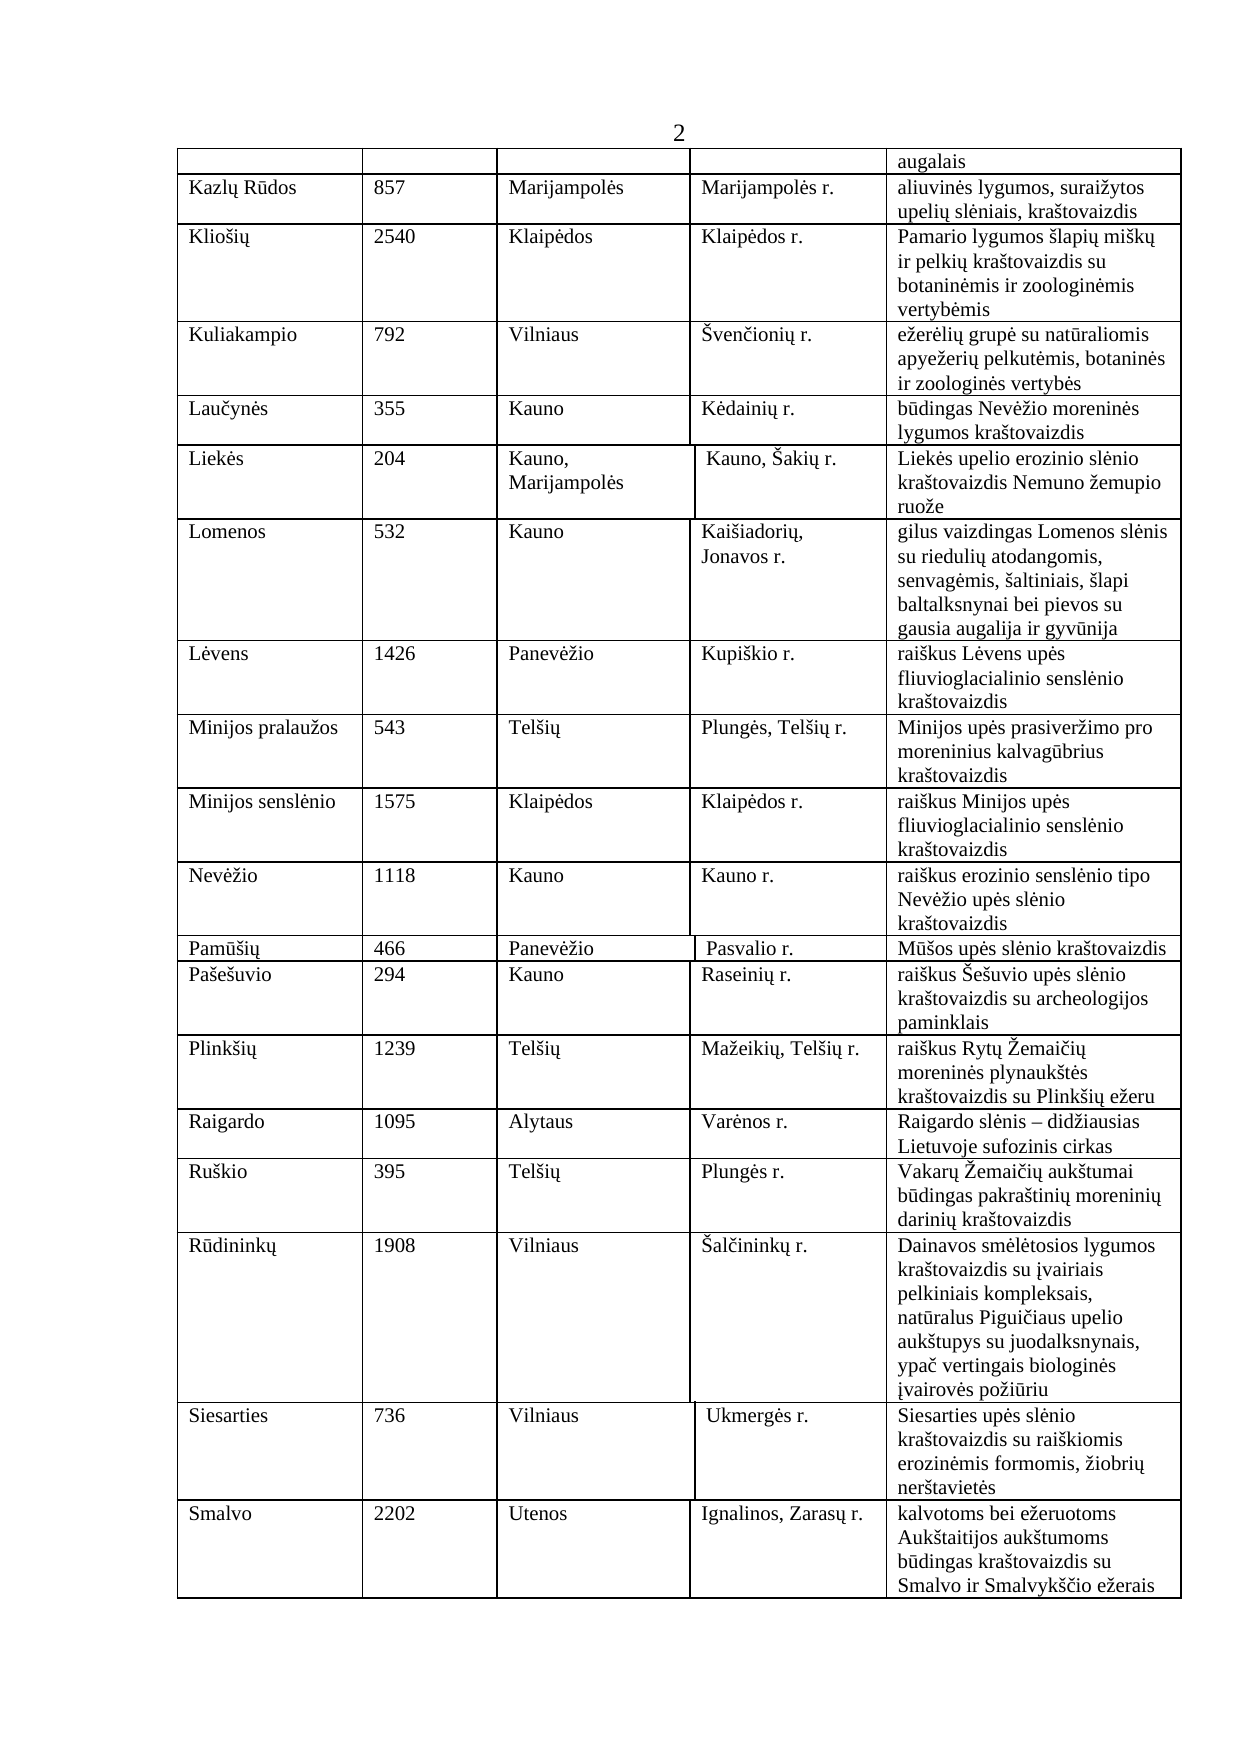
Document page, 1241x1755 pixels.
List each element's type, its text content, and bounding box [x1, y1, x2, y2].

table_cell Siesarties [178, 1403, 362, 1499]
table_cell Vakarų Žemaičių aukštumai būdingas pakraštinių moreninių darinių kraštovaizdis [887, 1159, 1180, 1231]
table_cell raiškus Šešuvio upės slėnio kraštovaizdis su archeologijos paminklais [887, 962, 1180, 1034]
table_cell Vilniaus [498, 1233, 689, 1401]
table_cell Laučynės [178, 396, 362, 444]
table_cell Dainavos smėlėtosios lygumos kraštovaizdis su įvairiais pelkiniais kompleksais, natūralus Piguičiaus upelio aukštupys su juodalksnynais, ypač vertingais biologinės įvairovės požiūriu [887, 1233, 1180, 1401]
table_cell aliuvinės lygumos, suraižytos upelių slėniais, kraštovaizdis [887, 175, 1180, 223]
table_cell 857 [363, 175, 496, 223]
table_cell 355 [363, 396, 496, 444]
table_cell Liekės [178, 446, 362, 518]
table_cell [363, 149, 496, 173]
table_cell Kauno, Šakių r. [696, 446, 886, 518]
table_cell Klaipėdos r. [691, 789, 886, 861]
table_cell Kauno, Marijampolės [498, 446, 694, 518]
table_cell ežerėlių grupė su natūraliomis apyežerių pelkutėmis, botaninės ir zoologinės vertybės [887, 322, 1180, 394]
table_cell Raigardo [178, 1110, 362, 1158]
table_cell Pamūšių [178, 936, 362, 960]
table_cell Telšių [498, 715, 689, 787]
table_cell 1575 [363, 789, 496, 861]
table_cell Smalvo [178, 1501, 362, 1597]
table_cell Minijos senslėnio [178, 789, 362, 861]
table_cell Plungės r. [691, 1159, 886, 1231]
table_cell Mūšos upės slėnio kraštovaizdis [887, 936, 1180, 960]
table_cell [498, 149, 689, 173]
table_cell Ukmergės r. [696, 1403, 886, 1499]
table_cell Kauno [498, 962, 689, 1034]
table_cell Kauno [498, 863, 689, 935]
table_cell augalais [887, 149, 1180, 173]
table_cell Kauno [498, 520, 689, 640]
table_cell 204 [363, 446, 496, 518]
table_cell raiškus Lėvens upės fliuvioglacialinio senslėnio kraštovaizdis [887, 641, 1180, 713]
table_cell Varėnos r. [691, 1110, 886, 1158]
table_cell 466 [363, 936, 496, 960]
table_cell Liekės upelio erozinio slėnio kraštovaizdis Nemuno žemupio ruože [887, 446, 1180, 518]
table_cell Šalčininkų r. [691, 1233, 886, 1401]
table_cell Klaipėdos [498, 225, 689, 321]
table_cell Ignalinos, Zarasų r. [691, 1501, 886, 1597]
table_cell Pasvalio r. [696, 936, 886, 960]
table_cell Lėvens [178, 641, 362, 713]
table_cell Klaipėdos r. [691, 225, 886, 321]
table_cell Kazlų Rūdos [178, 175, 362, 223]
table_cell Kuliakampio [178, 322, 362, 394]
table_cell Vilniaus [498, 1403, 694, 1499]
table_cell raiškus Minijos upės fliuvioglacialinio senslėnio kraštovaizdis [887, 789, 1180, 861]
table_cell Nevėžio [178, 863, 362, 935]
table_cell 2202 [363, 1501, 496, 1597]
table_cell 1426 [363, 641, 496, 713]
table_cell raiškus Rytų Žemaičių moreninės plynaukštės kraštovaizdis su Plinkšių ežeru [887, 1036, 1180, 1108]
table_cell gilus vaizdingas Lomenos slėnis su riedulių atodangomis, senvagėmis, šaltiniais, šlapi baltalksnynai bei pievos su gausia augalija ir gyvūnija [887, 520, 1180, 640]
table_cell Pašešuvio [178, 962, 362, 1034]
table_cell Kliošių [178, 225, 362, 321]
table_cell Siesarties upės slėnio kraštovaizdis su raiškiomis erozinėmis formomis, žiobrių nerštavietės [887, 1403, 1180, 1499]
table_cell kalvotoms bei ežeruotoms Aukštaitijos aukštumoms būdingas kraštovaizdis su Smalvo ir Smalvykščio ežerais [887, 1501, 1180, 1597]
table_cell 1095 [363, 1110, 496, 1158]
table_cell Marijampolės r. [691, 175, 886, 223]
table_cell Marijampolės [498, 175, 689, 223]
table_cell Raigardo slėnis – didžiausias Lietuvoje sufozinis cirkas [887, 1110, 1180, 1158]
table_cell raiškus erozinio senslėnio tipo Nevėžio upės slėnio kraštovaizdis [887, 863, 1180, 935]
table_cell 1118 [363, 863, 496, 935]
table_cell Plinkšių [178, 1036, 362, 1108]
table_cell Minijos pralaužos [178, 715, 362, 787]
table_cell Kupiškio r. [691, 641, 886, 713]
table_cell Raseinių r. [691, 962, 886, 1034]
table_cell Kaišiadorių, Jonavos r. [691, 520, 886, 640]
table_cell Kauno r. [691, 863, 886, 935]
table_cell 2540 [363, 225, 496, 321]
table_cell Panevėžio [498, 936, 694, 960]
table_cell Kauno [498, 396, 689, 444]
table_cell 736 [363, 1403, 496, 1499]
table_cell 792 [363, 322, 496, 394]
table_cell Švenčionių r. [691, 322, 886, 394]
table_cell Rūdininkų [178, 1233, 362, 1401]
table_cell Plungės, Telšių r. [691, 715, 886, 787]
table_cell būdingas Nevėžio moreninės lygumos kraštovaizdis [887, 396, 1180, 444]
table_cell 1239 [363, 1036, 496, 1108]
table_cell Alytaus [498, 1110, 689, 1158]
table_cell [691, 149, 886, 173]
table_cell 532 [363, 520, 496, 640]
table_cell 543 [363, 715, 496, 787]
table_cell Ruškio [178, 1159, 362, 1231]
table_cell 294 [363, 962, 496, 1034]
table_cell Mažeikių, Telšių r. [691, 1036, 886, 1108]
table_cell Panevėžio [498, 641, 689, 713]
table_cell [178, 149, 362, 173]
table_cell Utenos [498, 1501, 689, 1597]
table_cell Telšių [498, 1036, 689, 1108]
table_cell Lomenos [178, 520, 362, 640]
table_cell Minijos upės prasiveržimo pro moreninius kalvagūbrius kraštovaizdis [887, 715, 1180, 787]
table_cell Pamario lygumos šlapių miškų ir pelkių kraštovaizdis su botaninėmis ir zoologinėmis vertybėmis [887, 225, 1180, 321]
table_cell 1908 [363, 1233, 496, 1401]
table_cell Vilniaus [498, 322, 689, 394]
table_cell Klaipėdos [498, 789, 689, 861]
table_cell Kėdainių r. [691, 396, 886, 444]
table_cell 395 [363, 1159, 496, 1231]
table_cell Telšių [498, 1159, 689, 1231]
